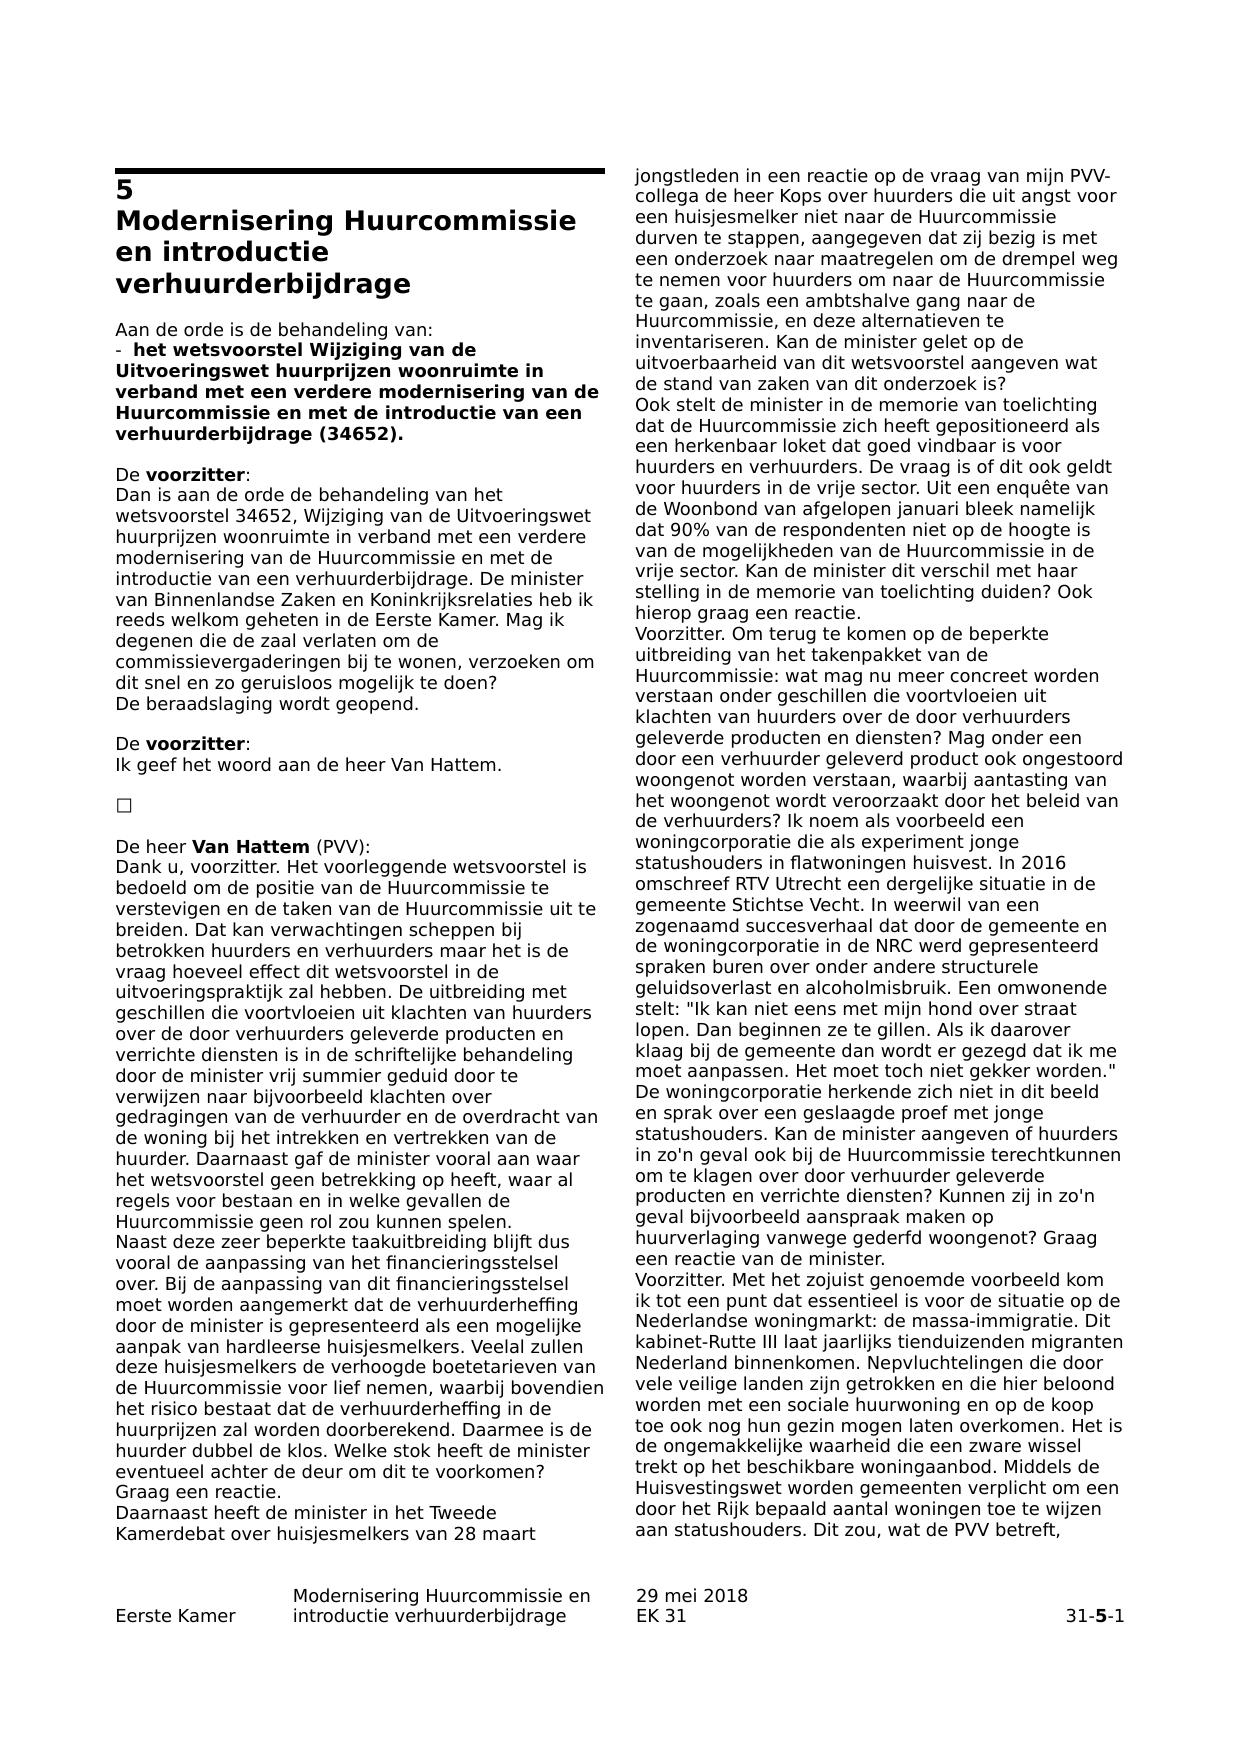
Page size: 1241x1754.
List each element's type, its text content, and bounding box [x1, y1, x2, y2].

text Dank u, voorzitter. Het voorleggende wetsvoorstel is bedoeld om de positie van de Huurcommissie te verstevigen en de taken van de Huurcommissie uit te breiden. Dat kan verwachtingen scheppen bij betrokken huurders en verhuurders maar het is de vraag hoeveel effect dit wetsvoorstel in de uitvoeringspraktijk zal hebben. De uitbreiding met geschillen die voortvloeien uit klachten van huurders over de door verhuurders geleverde producten en verrichte diensten is in de schriftelijke behandeling door de minister vrij summier geduid door te verwijzen naar bijvoorbeeld klachten over gedragingen van de verhuurder en de overdracht van de woning bij het intrekken en vertrekken van de huurder. Daarnaast gaf de minister vooral aan waar het wetsvoorstel geen betrekking op heeft, waar al regels voor bestaan en in welke gevallen de Huurcommissie geen rol zou kunnen spelen. [115, 857, 605, 1232]
text Aan de orde is de behandeling van: [115, 319, 605, 340]
list het wetsvoorstel Wijziging van de Uitvoeringswet huurprijzen woonruimte in verband met een verdere modernisering van de Huurcommissie en met de introductie van een verhuurderbijdrage (34652). [115, 340, 605, 444]
title 5 Modernisering Huurcommissie en introductie verhuurderbijdrage [115, 174, 605, 299]
text De voorzitter: [115, 734, 605, 755]
text Ik geef het woord aan de heer Van Hattem. [115, 755, 605, 776]
text De voorzitter: [115, 464, 605, 485]
text De beraadslaging wordt geopend. [115, 693, 605, 714]
text Dan is aan de orde de behandeling van het wetsvoorstel 34652, Wijziging van de Uitvoeringswet huurprijzen woonruimte in verband met een verdere modernisering van de Huurcommissie en met de introductie van een verhuurderbijdrage. De minister van Binnenlandse Zaken en Koninkrijksrelaties heb ik reeds welkom geheten in de Eerste Kamer. Mag ik degenen die de zaal verlaten om de commissievergaderingen bij te wonen, verzoeken om dit snel en zo geruisloos mogelijk te doen? [115, 485, 605, 693]
text Voorzitter. Met het zojuist genoemde voorbeeld kom ik tot een punt dat essentieel is voor de situatie op de Nederlandse woningmarkt: de massa-immigratie. Dit kabinet-Rutte III laat jaarlijks tienduizenden migranten Nederland binnenkomen. Nepvluchtelingen die door vele veilige landen zijn getrokken en die hier beloond worden met een sociale huurwoning en op de koop toe ook nog hun gezin mogen laten overkomen. Het is de ongemakkelijke waarheid die een zware wissel trekt op het beschikbare woningaanbod. Middels de Huisvestingswet worden gemeenten verplicht om een door het Rijk bepaald aantal woningen toe te wijzen aan statushouders. Dit zou, wat de PVV betreft, [635, 1269, 1125, 1540]
text De heer Van Hattem (PVV): [115, 837, 605, 857]
text ⬜ [115, 796, 605, 817]
text Naast deze zeer beperkte taakuitbreiding blijft dus vooral de aanpassing van het financieringsstelsel over. Bij de aanpassing van dit financieringsstelsel moet worden aangemerkt dat de verhuurderheffing door de minister is gepresenteerd als een mogelijke aanpak van hardleerse huisjesmelkers. Veelal zullen deze huisjesmelkers de verhoogde boetetarieven van de Huurcommissie voor lief nemen, waarbij bovendien het risico bestaat dat de verhuurderheffing in de huurprijzen zal worden doorberekend. Daarmee is de huurder dubbel de klos. Welke stok heeft de minister eventueel achter de deur om dit te voorkomen? Graag een reactie. [115, 1232, 605, 1503]
text Ook stelt de minister in de memorie van toelichting dat de Huurcommissie zich heeft gepositioneerd als een herkenbaar loket dat goed vindbaar is voor huurders en verhuurders. De vraag is of dit ook geldt voor huurders in de vrije sector. Uit een enquête van de Woonbond van afgelopen januari bleek namelijk dat 90% van de respondenten niet op de hoogte is van de mogelijkheden van de Huurcommissie in de vrije sector. Kan de minister dit verschil met haar stelling in de memorie van toelichting duiden? Ook hierop graag een reactie. [635, 394, 1125, 624]
text Daarnaast heeft de minister in het Tweede Kamerdebat over huisjesmelkers van 28 maart [115, 1503, 605, 1545]
text Voorzitter. Om terug te komen op de beperkte uitbreiding van het takenpakket van de Huurcommissie: wat mag nu meer concreet worden verstaan onder geschillen die voortvloeien uit klachten van huurders over de door verhuurders geleverde producten en diensten? Mag onder een door een verhuurder geleverd product ook ongestoord woongenot worden verstaan, waarbij aantasting van het woongenot wordt veroorzaakt door het beleid van de verhuurders? Ik noem als voorbeeld een woningcorporatie die als experiment jonge statushouders in flatwoningen huisvest. In 2016 omschreef RTV Utrecht een dergelijke situatie in de gemeente Stichtse Vecht. In weerwil van een zogenaamd succesverhaal dat door de gemeente en de woningcorporatie in de NRC werd gepresenteerd spraken buren over onder andere structurele geluidsoverlast en alcoholmisbruik. Een omwonende stelt: "Ik kan niet eens met mijn hond over straat lopen. Dan beginnen ze te gillen. Als ik daarover klaag bij de gemeente dan wordt er gezegd dat ik me moet aanpassen. Het moet toch niet gekker worden." De woningcorporatie herkende zich niet in dit beeld en sprak over een geslaagde proef met jonge statushouders. Kan de minister aangeven of huurders in zo'n geval ook bij de Huurcommissie terechtkunnen om te klagen over door verhuurder geleverde producten en verrichte diensten? Kunnen zij in zo'n geval bijvoorbeeld aanspraak maken op huurverlaging vanwege gederfd woongenot? Graag een reactie van de minister. [635, 624, 1125, 1269]
text jongstleden in een reactie op de vraag van mijn PVV-collega de heer Kops over huurders die uit angst voor een huisjesmelker niet naar de Huurcommissie durven te stappen, aangegeven dat zij bezig is met een onderzoek naar maatregelen om de drempel weg te nemen voor huurders om naar de Huurcommissie te gaan, zoals een ambtshalve gang naar de Huurcommissie, en deze alternatieven te inventariseren. Kan de minister gelet op de uitvoerbaarheid van dit wetsvoorstel aangeven wat de stand van zaken van dit onderzoek is? [635, 165, 1125, 394]
